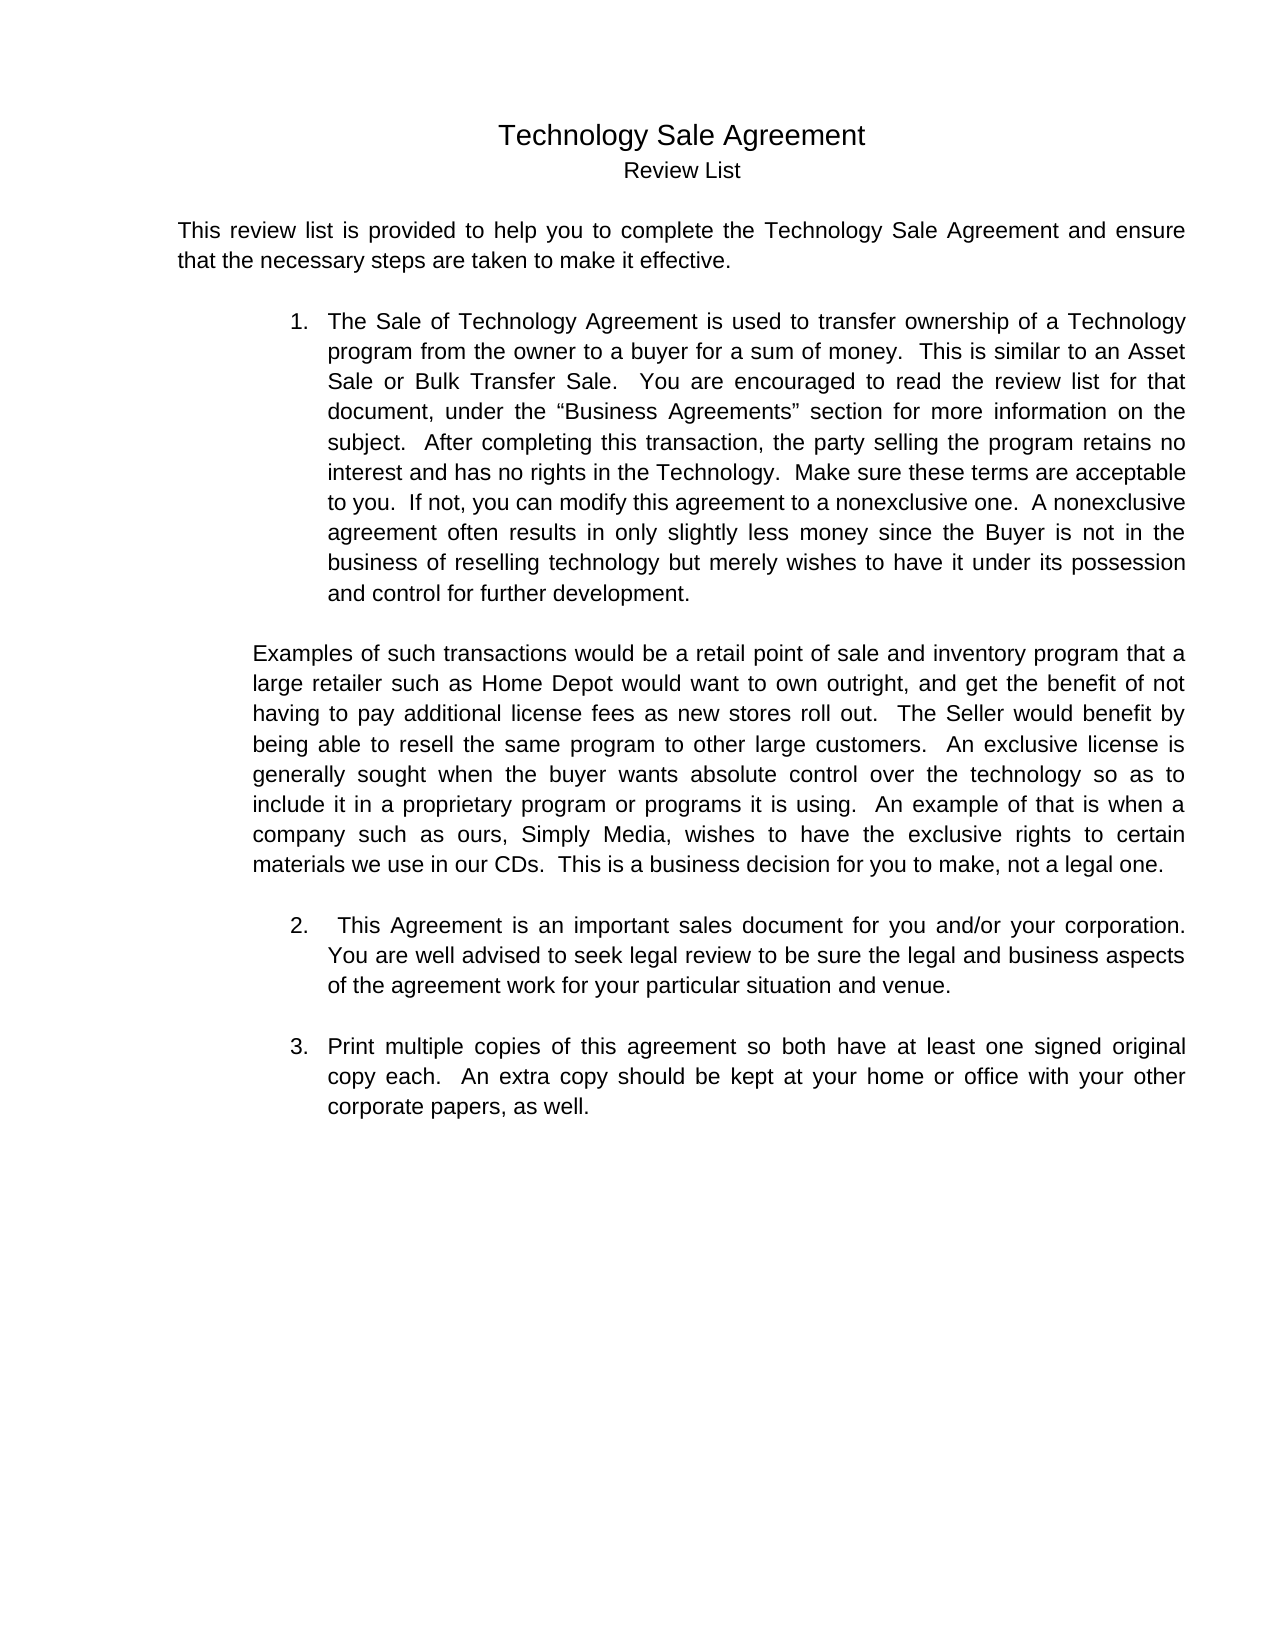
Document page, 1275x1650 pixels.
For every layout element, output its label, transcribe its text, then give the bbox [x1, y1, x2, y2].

text This review list is provided to help you to complete the Technology Sale Agreement and ensure that the necessary steps are taken to make it effective. [177, 217, 1186, 273]
list Print multiple copies of this agreement so both have at least one signed original copy each. An extra copy should be kept at your home or office with your other corporate papers, as well. [290, 1033, 1186, 1119]
text Technology Sale Agreement [177, 118, 1186, 152]
text Review List [177, 157, 1186, 183]
text Examples of such transactions would be a retail point of sale and inventory program that a large retailer such as Home Depot would want to own outright, and get the benefit of not having to pay additional license fees as new stores roll out. The Seller would benefit by being able to resell the same program to other large customers. An exclusive license is generally sought when the buyer wants absolute control over the technology so as to include it in a proprietary program or programs it is using. An example of that is when a company such as ours, Simply Media, wishes to have the exclusive rights to certain materials we use in our CDs. This is a business decision for you to make, not a legal one. [252, 640, 1186, 878]
list This Agreement is an important sales document for you and/or your corporation. You are well advised to seek legal review to be sure the legal and business aspects of the agreement work for your particular situation and venue. [290, 912, 1186, 998]
list The Sale of Technology Agreement is used to transfer ownership of a Technology program from the owner to a buyer for a sum of money. This is similar to an Asset Sale or Bulk Transfer Sale. You are encouraged to read the review list for that document, under the “Business Agreements” section for more information on the subject. After completing this transaction, the party selling the program retains no interest and has no rights in the Technology. Make sure these terms are acceptable to you. If not, you can modify this agreement to a nonexclusive one. A nonexclusive agreement often results in only slightly less money since the Buyer is not in the business of reselling technology but merely wishes to have it under its possession and control for further development. [290, 308, 1186, 606]
